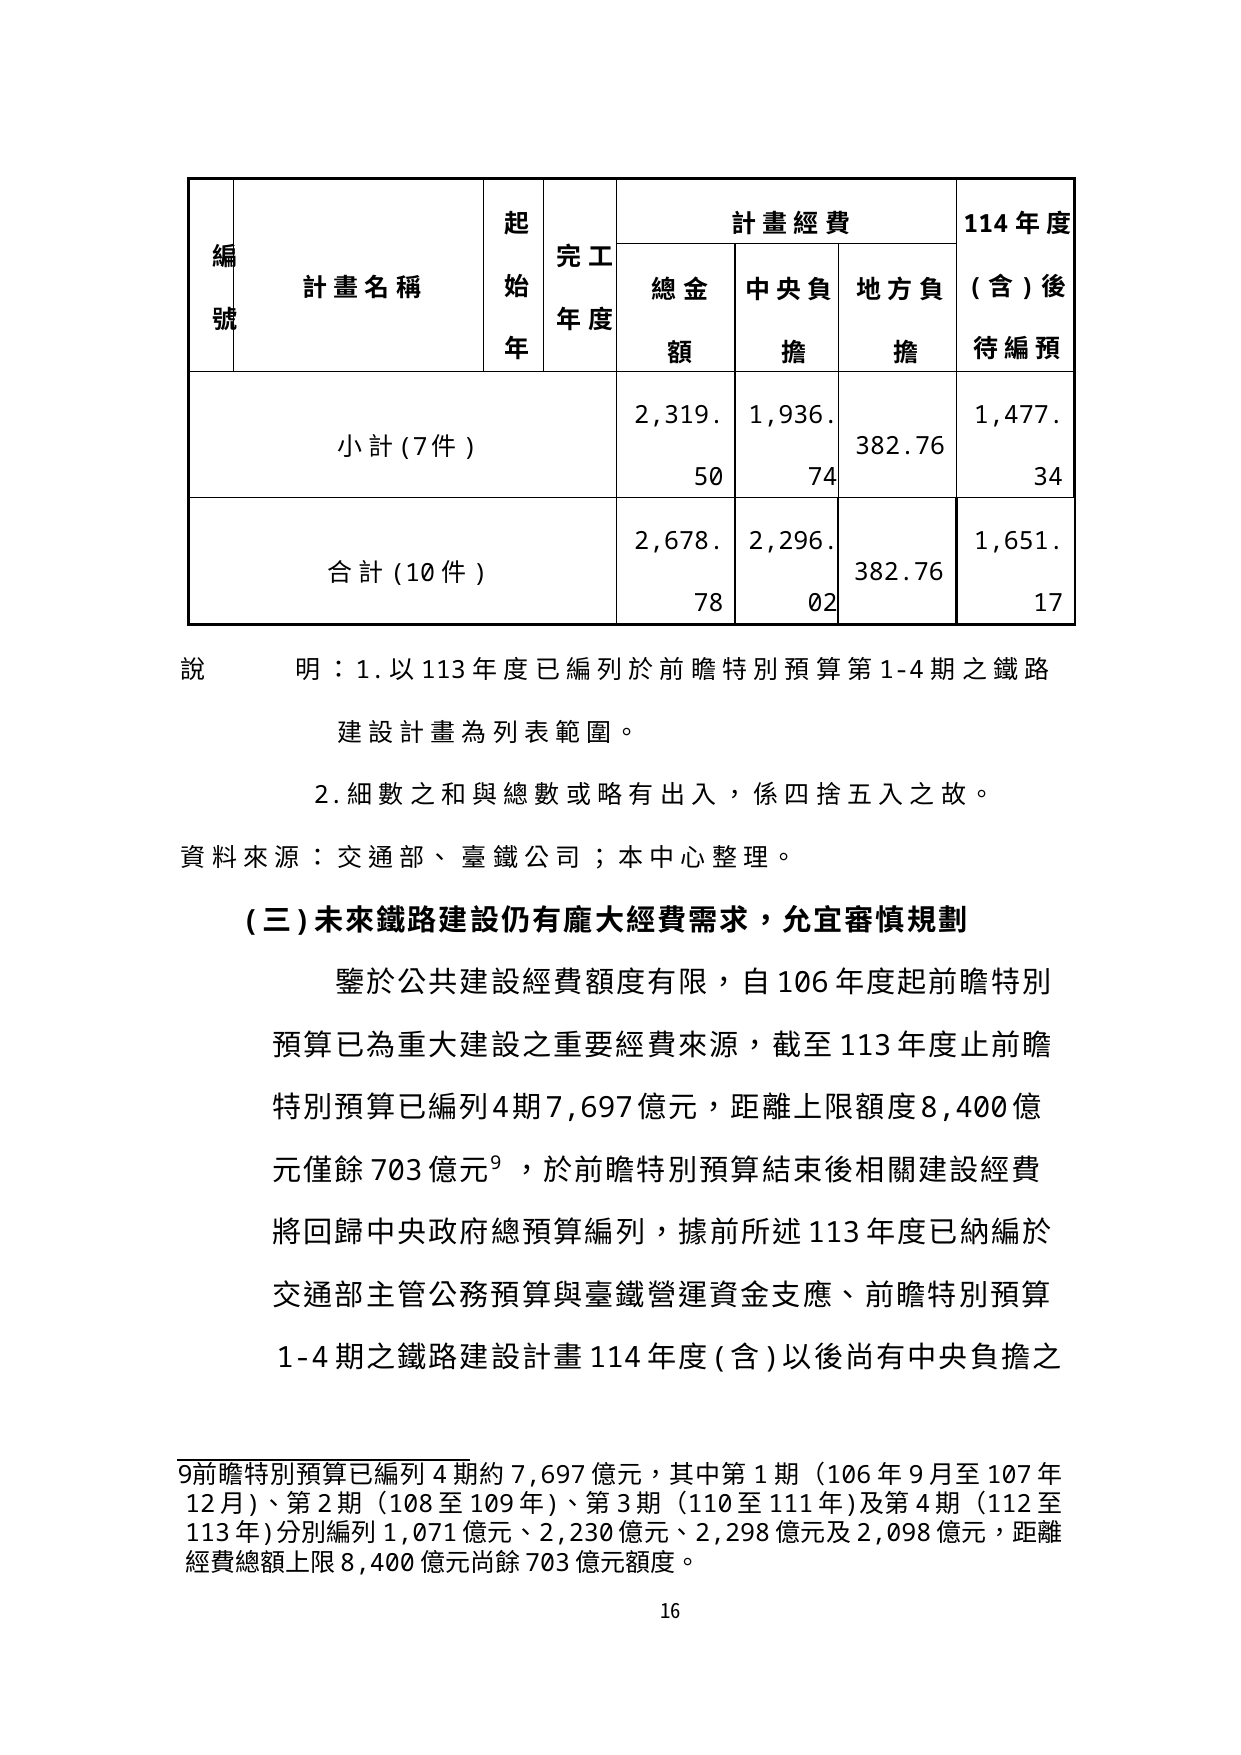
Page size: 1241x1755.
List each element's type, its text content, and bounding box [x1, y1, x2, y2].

table_cell 382.76 [839, 372, 956, 497]
table_cell 小計(7件) [190, 372, 616, 497]
text 說 明：1.以113年度已編列於前瞻特別預算第1-4期之鐵路建設計畫為列表範圍。 [177, 626, 1063, 751]
table_header 完工年度 [544, 180, 616, 371]
table_cell 2,296.02 [736, 498, 837, 623]
table_cell 2,678.78 [617, 498, 734, 623]
table_cell 1,477.34 [957, 372, 1073, 497]
table_cell 中央負擔 [736, 244, 838, 371]
table_cell 1,651.17 [958, 498, 1074, 623]
table_header 計畫經費 [617, 180, 956, 243]
text 2.細數之和與總數或略有出入，係四捨五入之故。 [310, 751, 1063, 814]
table_cell 2,319.50 [617, 372, 734, 497]
table_header 計畫名稱 [234, 180, 483, 371]
table_cell 382.76 [839, 498, 955, 623]
table_header 編號 [190, 180, 233, 371]
table_cell 總金額 [617, 244, 734, 371]
table_cell 合計(10件) [190, 498, 616, 623]
table_header 起始年度 [484, 180, 543, 371]
table_cell 地方負擔 [839, 244, 956, 371]
text 資料來源：交通部、臺鐵公司；本中心整理。 [177, 814, 1063, 876]
text 鑒於公共建設經費額度有限，自106年度起前瞻特別預算已為重大建設之重要經費來源，截至113年度止前瞻特別預算已編列4期7,697億元，距離上限額度8,400億元僅餘703億元，於前瞻特別預算結束後相關建設經費將回歸中央政府總預算編列，據前所述113年度已納編於交通部主管公務預算與臺鐵營運資金支應、前瞻特別預算1-4期之鐵路建設計畫114年度(含)以後尚有中央負擔之 [266, 939, 1063, 1376]
text 前瞻特別預算已編列4期約7,697億元，其中第1期（106年9月至107年12月)、第2期（108至109年)、第3期（110至111年)及第4期（112至113年)分別編列1,071億元、2,230億元、2,298億元及2,098億元，距離經費總額上限8,400億元尚餘703億元額度。 [177, 1460, 1063, 1577]
text (三)未來鐵路建設仍有龐大經費需求，允宜審慎規劃 [236, 876, 1063, 939]
table_cell 1,936.74 [736, 372, 838, 497]
table_header 114年度(含)後待編預算數(中央負擔) [957, 180, 1073, 371]
